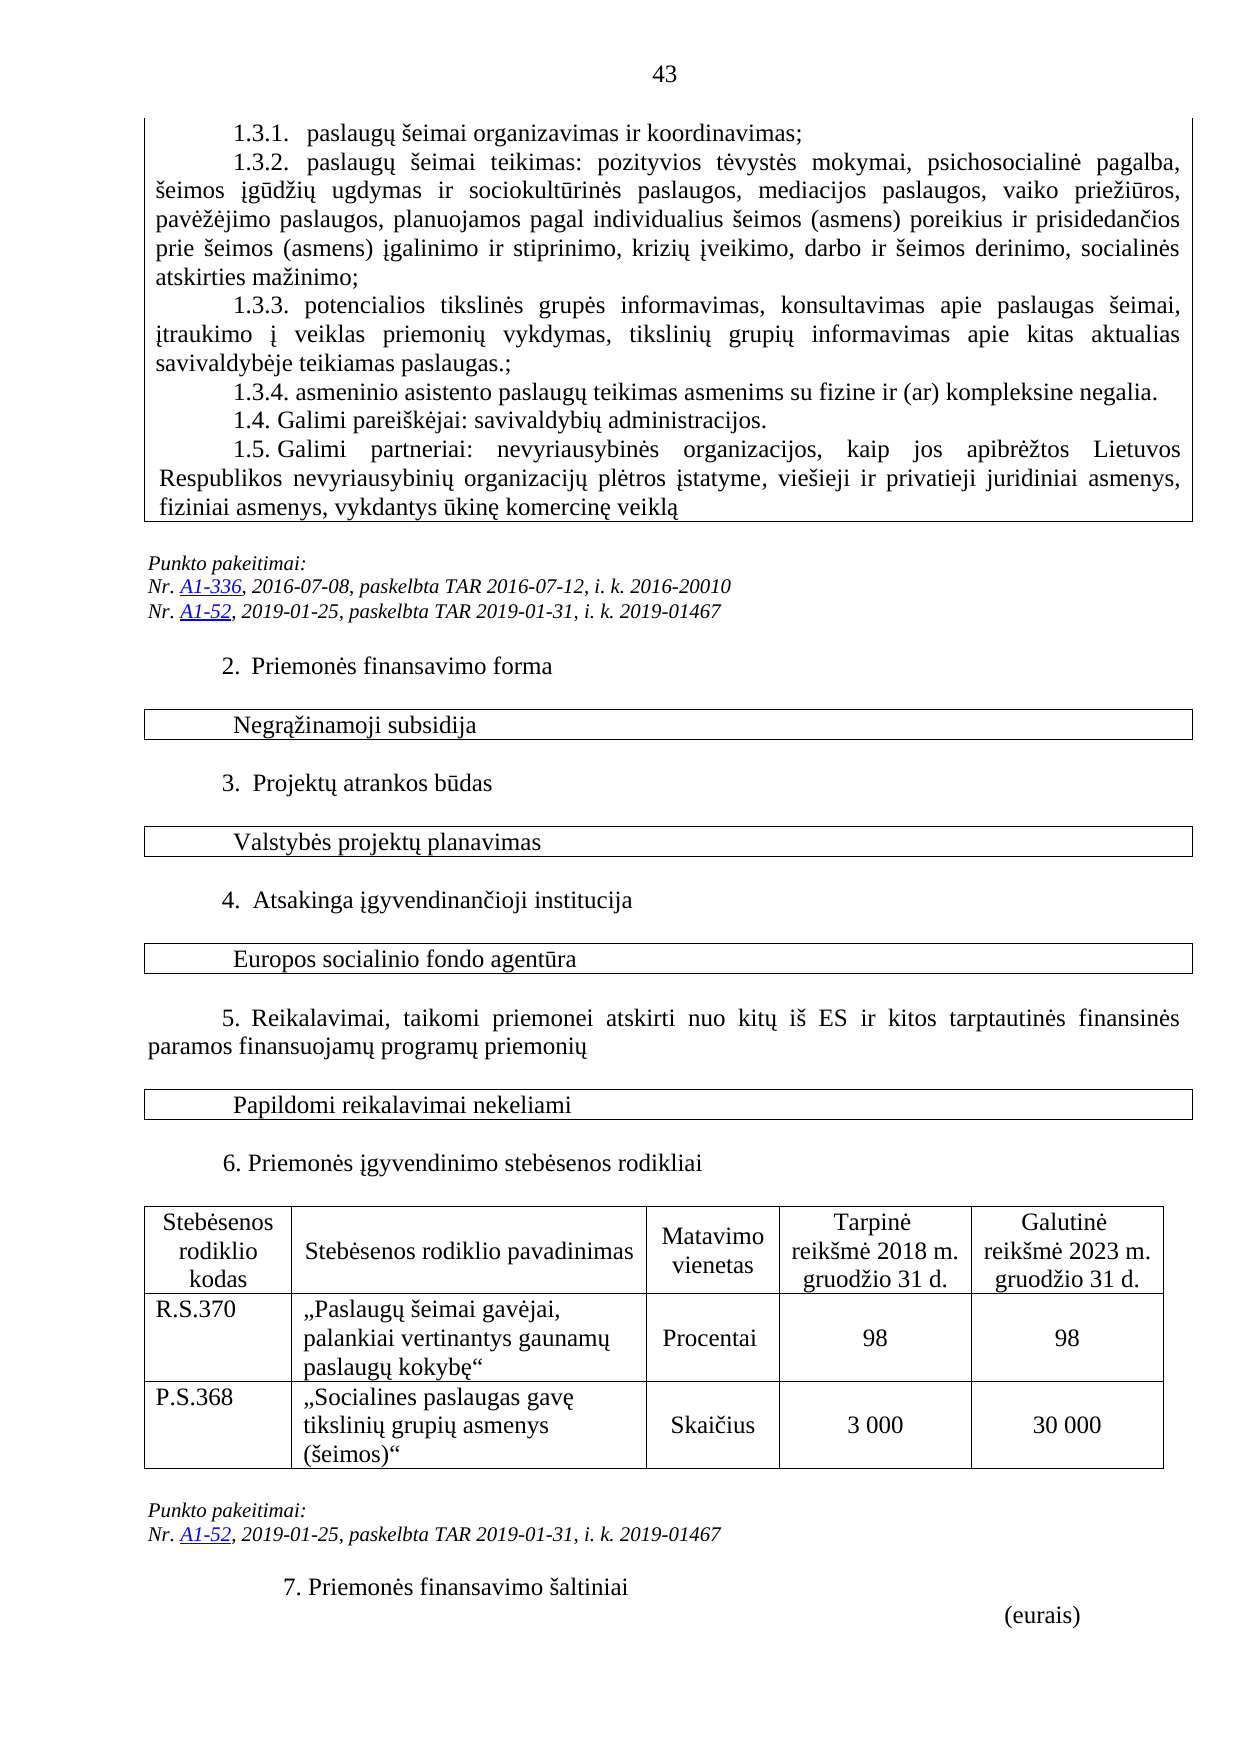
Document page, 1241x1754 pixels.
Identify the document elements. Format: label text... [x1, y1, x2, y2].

table_cell 3 000 [780, 1382, 971, 1468]
table_cell Procentai [647, 1294, 779, 1381]
table_cell „Socialines paslaugas gavę tikslinių grupių asmenys (šeimos)“ [292, 1382, 646, 1468]
text 7. Priemonės finansavimo šaltiniai [148, 1574, 1181, 1600]
table_cell 98 [780, 1294, 971, 1381]
table_cell R.S.370 [145, 1294, 291, 1381]
text 5. Reikalavimai, taikomi priemonei atskirti nuo kitų iš ES ir kitos tarptautinės finansinės paramos finansuojamų programų priemonių [148, 1003, 1181, 1060]
table_header Tarpinė reikšmė 2018 m. gruodžio 31 d. [780, 1207, 971, 1293]
table_header Europos socialinio fondo agentūra [145, 944, 1192, 973]
text Nr. A1-52, 2019-01-25, paskelbta TAR 2019-01-31, i. k. 2019-01467 [148, 1522, 1181, 1546]
text 4. Atsakinga įgyvendinančioji institucija [222, 886, 1181, 914]
text 6. Priemonės įgyvendinimo stebėsenos rodikliai [148, 1148, 1181, 1177]
table_cell 98 [972, 1294, 1163, 1381]
table_header Stebėsenos rodiklio pavadinimas [292, 1207, 646, 1293]
text 3. Projektų atrankos būdas [222, 768, 1181, 797]
table_header Valstybės projektų planavimas [145, 827, 1192, 856]
text (eurais) [148, 1600, 1181, 1629]
table_header Papildomi reikalavimai nekeliami [145, 1090, 1192, 1119]
table_cell 30 000 [972, 1382, 1163, 1468]
table_cell 1.3.1. paslaugų šeimai organizavimas ir koordinavimas; 1.3.2. paslaugų šeimai teikimas: pozityvios tėvystės mokymai, psichosocialinė pagalba, šeimos įgūdžių ugdymas ir sociokultūrinės paslaugos, mediacijos paslaugos, vaiko priežiūros, pavėžėjimo paslaugos, planuojamos pagal individualius šeimos (asmens) poreikius ir prisidedančios prie šeimos (asmens) įgalinimo ir stiprinimo, krizių įveikimo, darbo ir šeimos derinimo, socialinės atskirties mažinimo; 1.3.3. potencialios tikslinės grupės informavimas, konsultavimas apie paslaugas šeimai, įtraukimo į veiklas priemonių vykdymas, tikslinių grupių informavimas apie kitas aktualias savivaldybėje teikiamas paslaugas.; 1.3.4. asmeninio asistento paslaugų teikimas asmenims su fizine ir (ar) kompleksine negalia. [145, 118, 1192, 406]
text Punkto pakeitimai: [148, 1498, 1181, 1522]
table_cell „Paslaugų šeimai gavėjai, palankiai vertinantys gaunamų paslaugų kokybę“ [292, 1294, 646, 1381]
text 2. Priemonės finansavimo forma [222, 651, 1181, 680]
table_header Stebėsenos rodiklio kodas [145, 1207, 291, 1293]
table_header Negrąžinamoji subsidija [145, 710, 1192, 739]
table_cell 1.4. Galimi pareiškėjai: savivaldybių administracijos. 1.5. Galimi partneriai: nevyriausybinės organizacijos, kaip jos apibrėžtos Lietuvos Respublikos nevyriausybinių organizacijų plėtros įstatyme, viešieji ir privatieji juridiniai asmenys, fiziniai asmenys, vykdantys ūkinę komercinę veiklą [145, 406, 1192, 521]
table_header Matavimo vienetas [647, 1207, 779, 1293]
text Nr. A1-336, 2016-07-08, paskelbta TAR 2016-07-12, i. k. 2016-20010 [148, 574, 1181, 598]
table_header Galutinė reikšmė 2023 m. gruodžio 31 d. [972, 1207, 1163, 1293]
text Punkto pakeitimai: [148, 550, 1181, 574]
text Nr. A1-52, 2019-01-25, paskelbta TAR 2019-01-31, i. k. 2019-01467 [148, 598, 1181, 623]
table_cell Skaičius [647, 1382, 779, 1468]
table_cell P.S.368 [145, 1382, 291, 1468]
